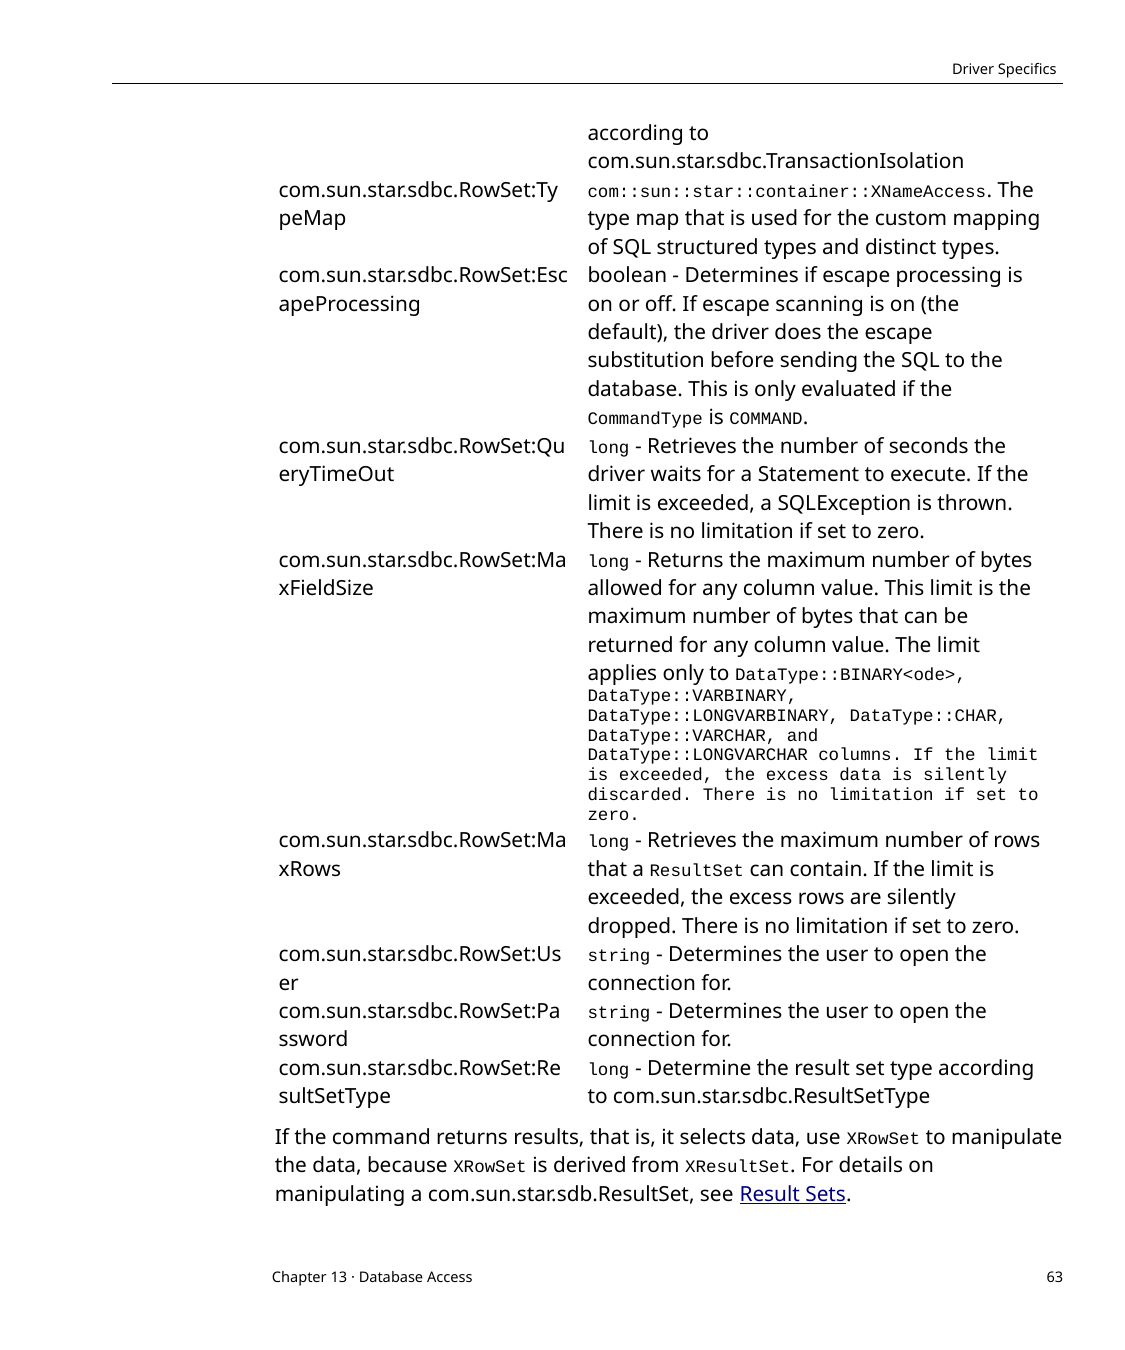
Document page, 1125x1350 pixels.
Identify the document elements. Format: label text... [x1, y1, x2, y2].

table_cell long - Determine the result set type according to com.sun.star.sdbc.ResultSetType [587, 1053, 1062, 1110]
table_cell com.sun.star.sdbc.RowSet:QueryTimeOut [278, 431, 587, 545]
table_cell string - Determines the user to open the connection for. [587, 939, 1062, 996]
table_cell boolean - Determines if escape processing is on or off. If escape scanning is on (the default), the driver does the escape substitution before sending the SQL to the database. This is only evaluated if the CommandType is COMMAND. [587, 260, 1062, 431]
table_cell com.sun.star.sdbc.RowSet:EscapeProcessing [278, 260, 587, 431]
table_cell com::sun::star::container::XNameAccess. The type map that is used for the custom mapping of SQL structured types and distinct types. [587, 175, 1062, 260]
table_cell com.sun.star.sdbc.RowSet:TypeMap [278, 175, 587, 260]
table_cell com.sun.star.sdbc.RowSet:MaxFieldSize [278, 545, 587, 825]
table_cell long - Retrieves the number of seconds the driver waits for a Statement to execute. If the limit is exceeded, a SQLException is thrown. There is no limitation if set to zero. [587, 431, 1062, 545]
table_cell according to com.sun.star.sdbc.TransactionIsolation [587, 118, 1062, 175]
text If the command returns results, that is, it selects data, use XRowSet to manipulate the data, because XRowSet is derived from XResultSet. For details on manipulating a com.sun.star.sdb.ResultSet, see Result Sets. [274, 1122, 1063, 1207]
table_cell com.sun.star.sdbc.RowSet:MaxRows [278, 825, 587, 939]
table_cell long - Retrieves the maximum number of rows that a ResultSet can contain. If the limit is exceeded, the excess rows are silently dropped. There is no limitation if set to zero. [587, 825, 1062, 939]
table_cell com.sun.star.sdbc.RowSet:Password [278, 996, 587, 1053]
table_cell com.sun.star.sdbc.RowSet:User [278, 939, 587, 996]
table_cell [278, 118, 587, 175]
table_cell string - Determines the user to open the connection for. [587, 996, 1062, 1053]
table_cell long - Returns the maximum number of bytes allowed for any column value. This limit is the maximum number of bytes that can be returned for any column value. The limit applies only to DataType::BINARY<ode>, DataType::VARBINARY, DataType::LONGVARBINARY, DataType::CHAR, DataType::VARCHAR, and DataType::LONGVARCHAR columns. If the limit is exceeded, the excess data is silently discarded. There is no limitation if set to zero. [587, 545, 1062, 825]
table_cell com.sun.star.sdbc.RowSet:ResultSetType [278, 1053, 587, 1110]
